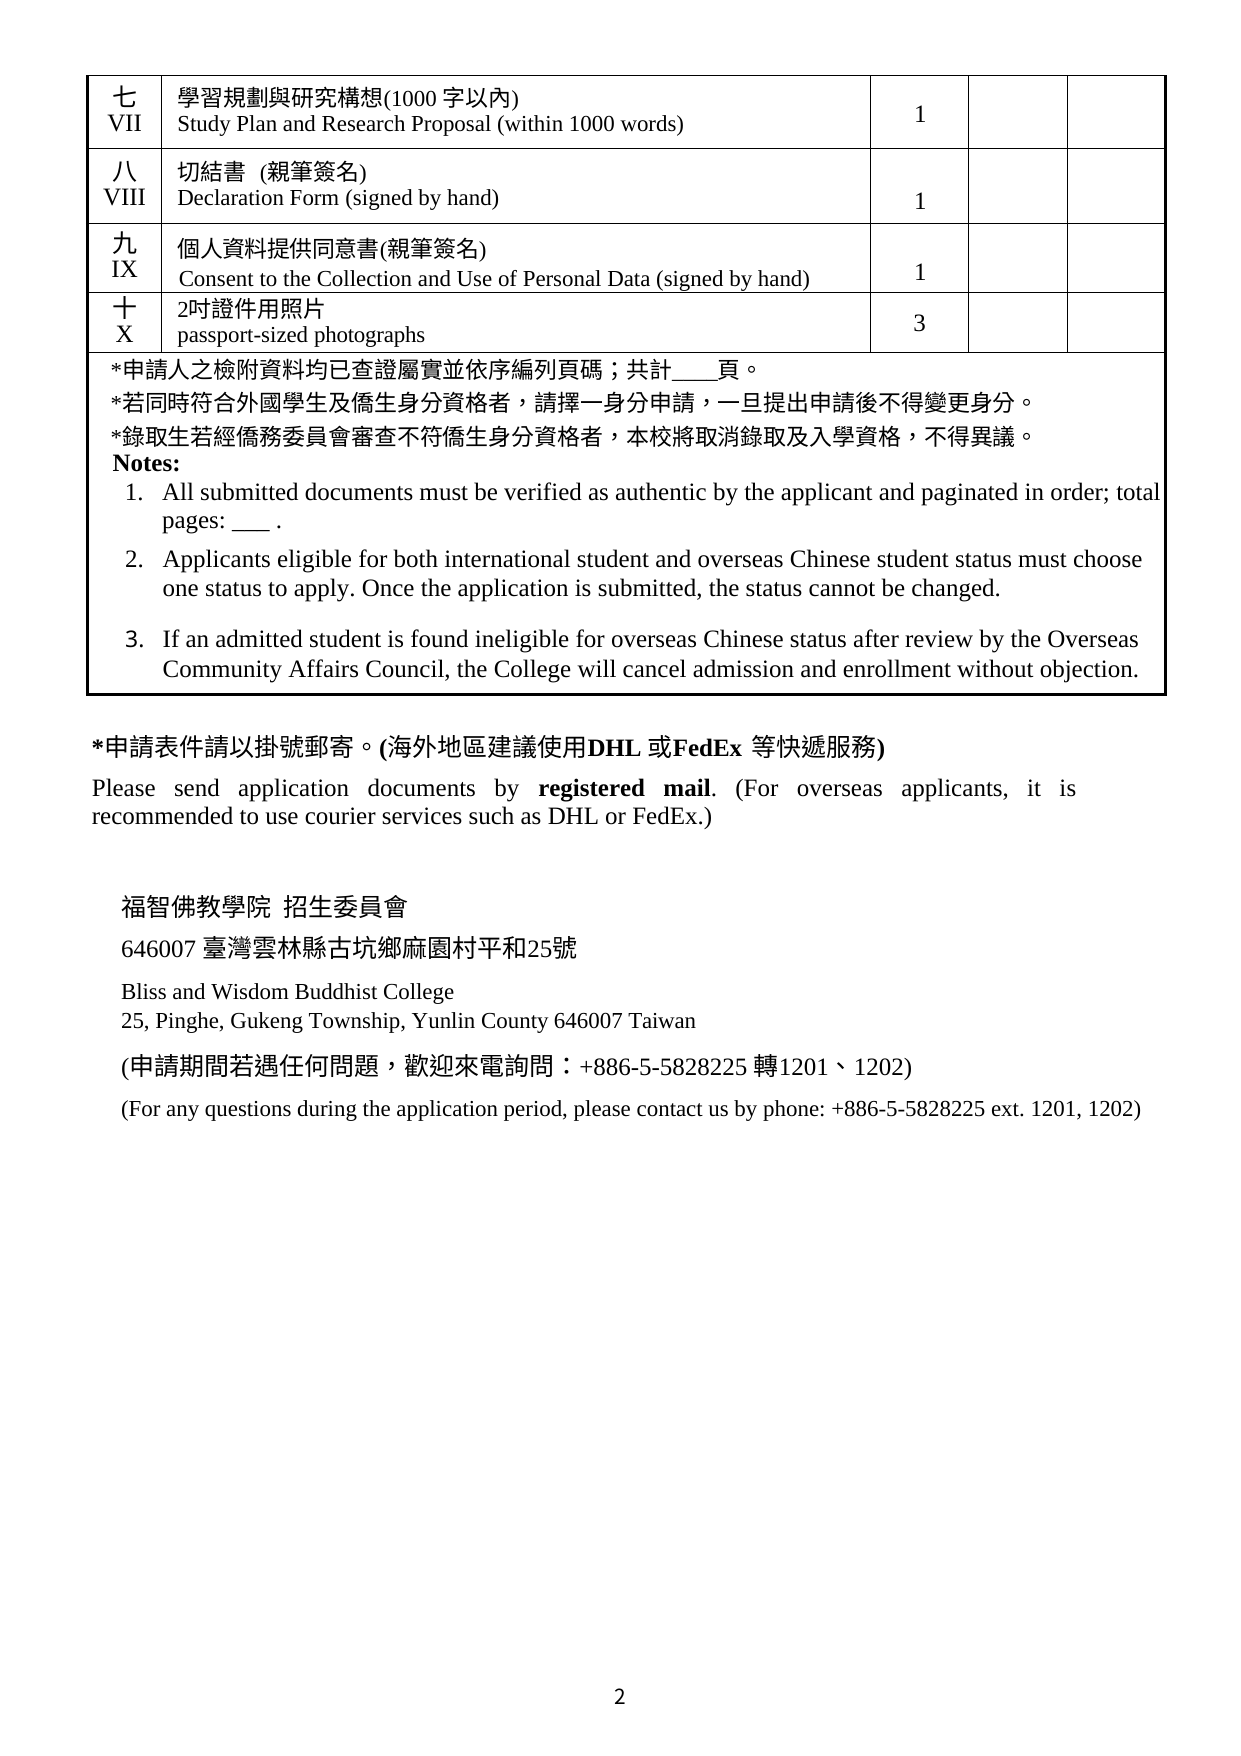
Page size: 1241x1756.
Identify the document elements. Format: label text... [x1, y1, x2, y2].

table_cell [969, 293, 1067, 351]
table_cell [1068, 149, 1164, 223]
table_cell [1068, 293, 1164, 351]
text (For any questions during the application period, please contact us by phone: +886-5-5828225 ext. 1201, 1202) [121, 1096, 1166, 1122]
table_cell 1 [871, 149, 968, 223]
table_cell 1 [871, 224, 968, 292]
text 25, Pinghe, Gukeng Township, Yunlin County 646007 Taiwan [121, 1008, 1131, 1034]
text (申請期間若遇任何問題，歡迎來電詢問：+886-5-5828225 轉1201、1202) [121, 1047, 1166, 1083]
table_cell 七 VII [89, 76, 161, 148]
table_cell 九 IX [89, 224, 161, 292]
table_cell [1068, 76, 1164, 148]
table_cell 切結書 (親筆簽名) Declaration Form (signed by hand) [162, 149, 870, 223]
table_cell [969, 76, 1067, 148]
text 福智佛教學院 招生委員會 646007 臺灣雲林縣古坑鄉麻園村平和25號 Bliss and Wisdom Buddhist College [121, 883, 1166, 1008]
table_cell 八 VIII [89, 149, 161, 223]
table_cell 2吋證件用照片 passport-sized photographs [162, 293, 870, 351]
table_cell 學習規劃與研究構想(1000 字以內) Study Plan and Research Proposal (within 1000 words) [162, 76, 870, 148]
table_cell 十 X [89, 293, 161, 351]
table_cell *申請人之檢附資料均已查證屬實並依序編列頁碼；共計____頁。 *若同時符合外國學生及僑生身分資格者，請擇一身分申請，一旦提出申請後不得變更身分。 *錄取生若經僑務委員會審查不符僑生身分資格者，本校將取消錄取及入學資格，不得異議。 Notes: All submitted documents must be verified as authentic by the applicant and paginated in order; total pages: ___ . Applicants eligible for both international student and overseas Chinese student status must choose one status to apply. Once the application is submitted, the status cannot be changed. If an admitted student is found ineligible for overseas Chinese status after review by the Overseas Community Affairs Council, the College will cancel admission and enrollment without objection. [89, 353, 1164, 693]
table_cell [969, 149, 1067, 223]
table_cell 1 [871, 76, 968, 148]
table_cell 3 [871, 293, 968, 351]
table_cell [1068, 224, 1164, 292]
table_cell [969, 224, 1067, 292]
text Please send application documents by registered mail. (For overseas applicants, it is recommended to use courier services such as DHL or FedEx.) [92, 773, 1076, 830]
text *申請表件請以掛號郵寄。(海外地區建議使用DHL 或FedEx 等快遞服務) [91, 736, 1076, 762]
table_cell 個人資料提供同意書(親筆簽名) Consent to the Collection and Use of Personal Data (signed by hand) [162, 224, 870, 292]
